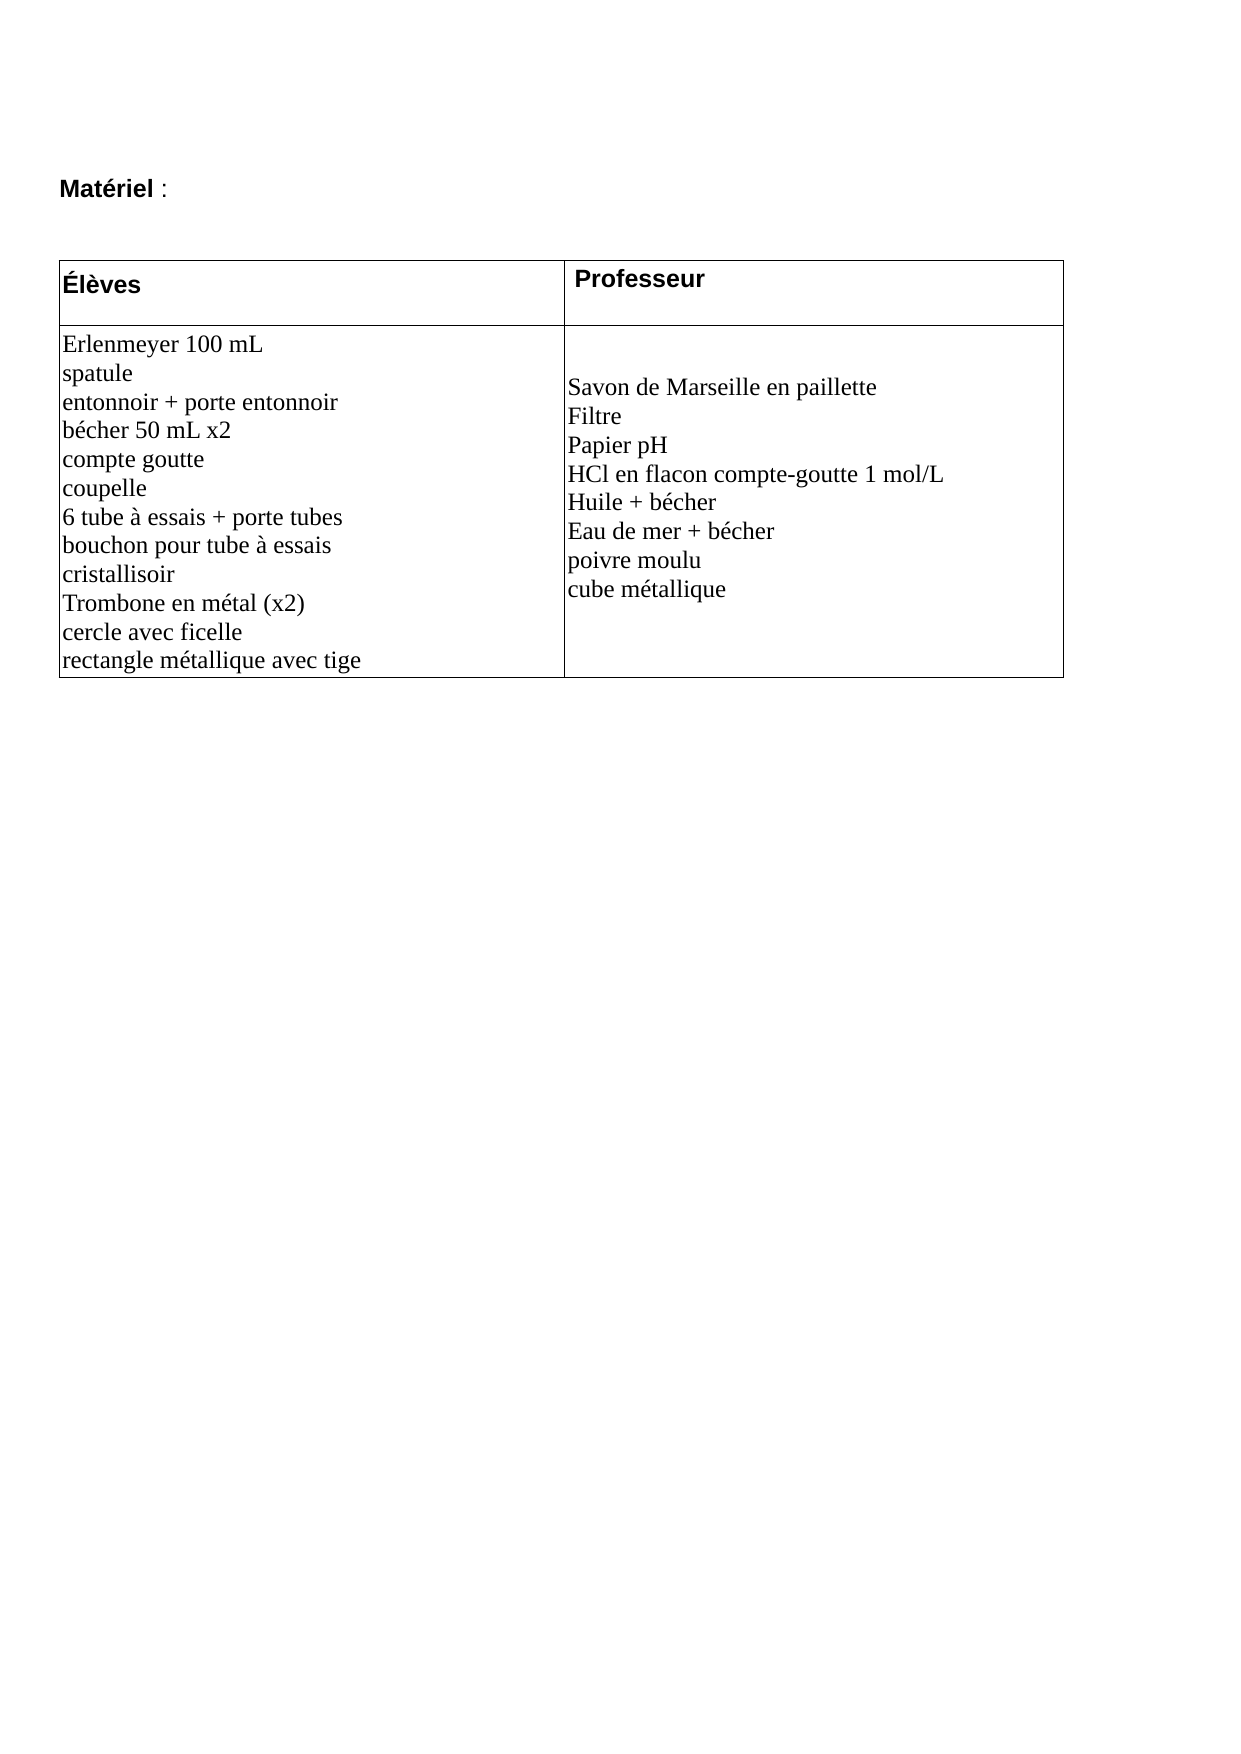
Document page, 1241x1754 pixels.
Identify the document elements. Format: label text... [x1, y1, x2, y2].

table_cell Savon de Marseille en paillette Filtre Papier pH HCl en flacon compte-goutte 1 mol/L Huile + bécher Eau de mer + bécher poivre moulu cube métallique [565, 326, 1063, 677]
table_header Professeur [565, 261, 1063, 325]
table_cell Erlenmeyer 100 mL spatule entonnoir + porte entonnoir bécher 50 mL x2 compte goutte coupelle 6 tube à essais + porte tubes bouchon pour tube à essais cristallisoir Trombone en métal (x2) cercle avec ficelle rectangle métallique avec tige [60, 326, 564, 677]
text Matériel : [59, 174, 1181, 203]
table_header Élèves [60, 261, 564, 325]
